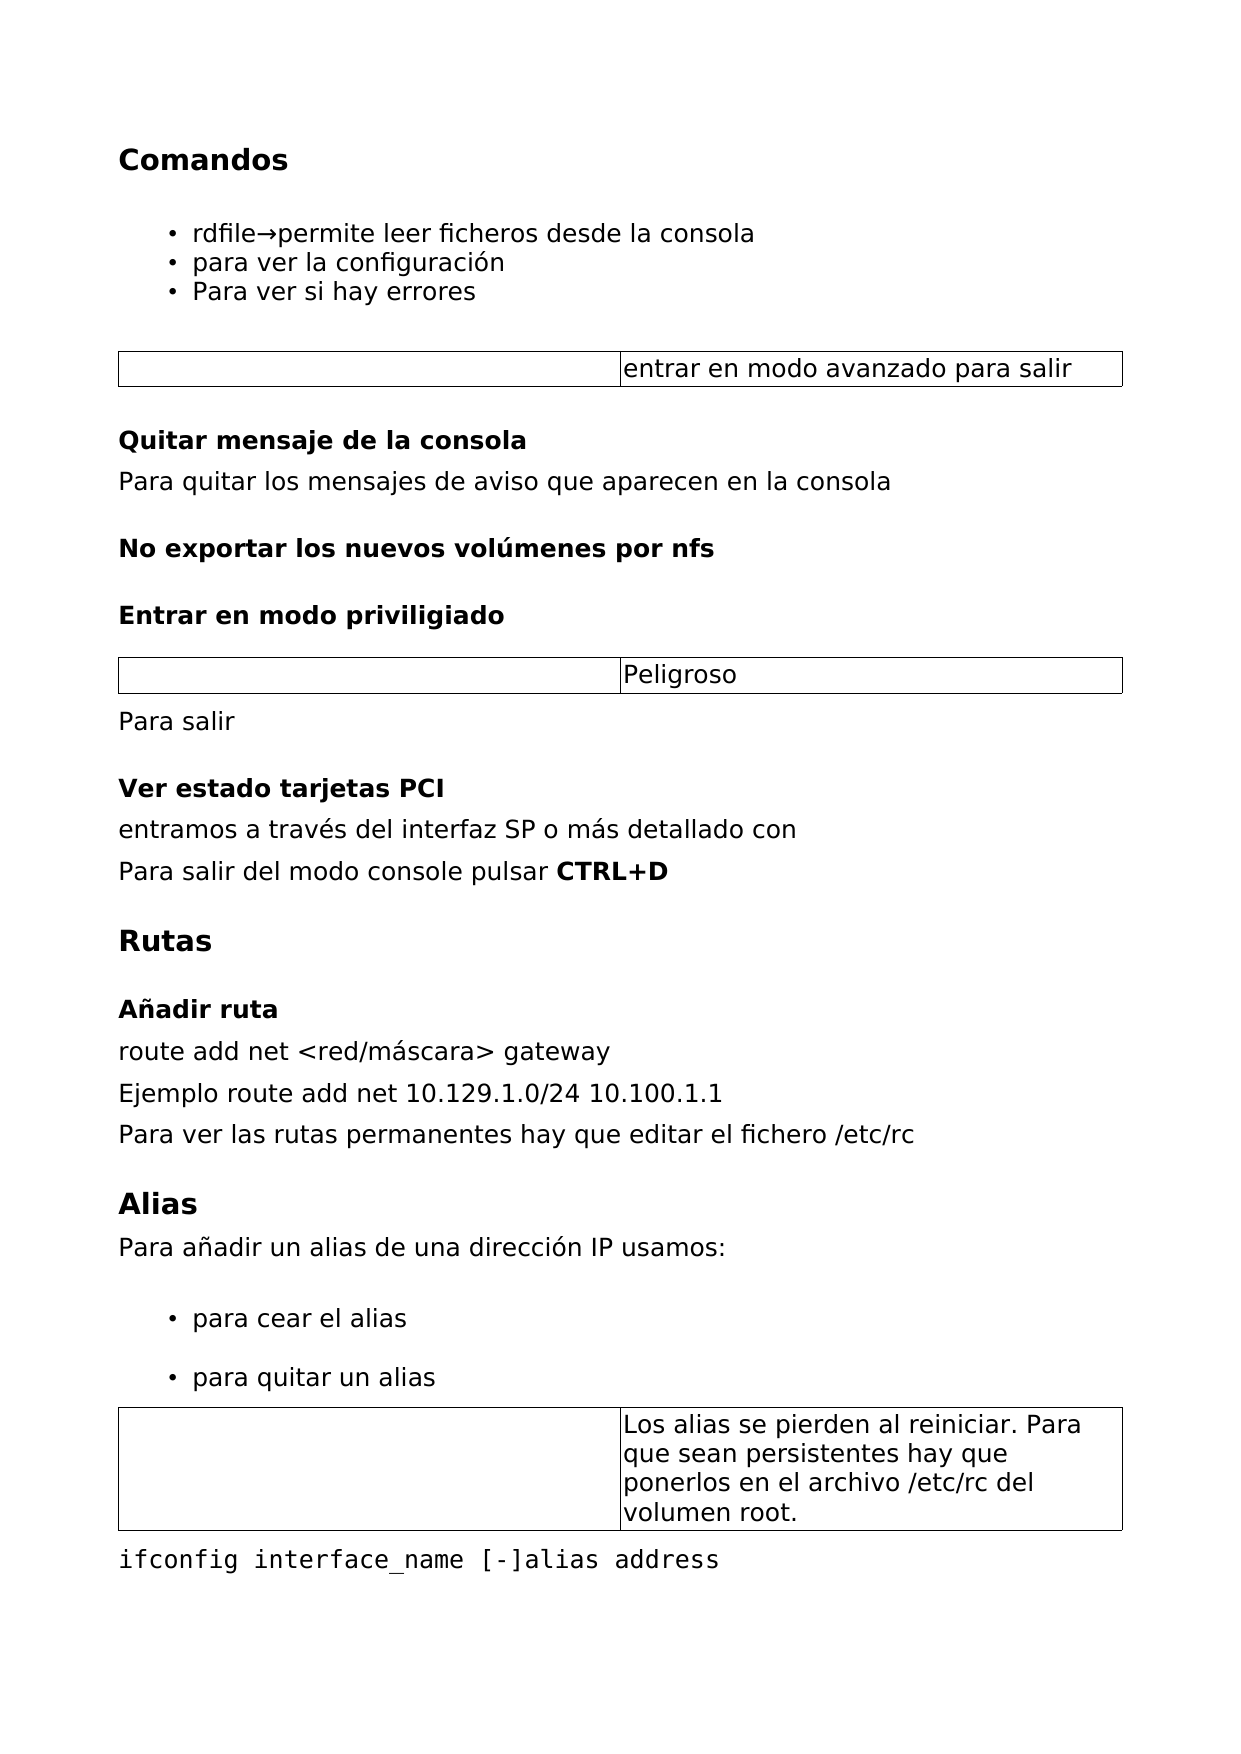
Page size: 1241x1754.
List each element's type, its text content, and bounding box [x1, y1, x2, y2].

subtitle Entrar en modo priviligiado [118, 601, 1122, 630]
list para cear el alias [177, 1305, 1122, 1334]
subtitle Alias [118, 1187, 1122, 1221]
table_header Los alias se pierden al reiniciar. Para que sean persistentes hay que ponerlos en el archivo /etc/rc del volumen root. [621, 1408, 1122, 1530]
text Para salir del modo console pulsar CTRL+D [118, 857, 1122, 886]
subtitle Ver estado tarjetas PCI [118, 774, 1122, 803]
text entramos a través del interfaz SP o más detallado con [118, 816, 1122, 845]
text Para añadir un alias de una dirección IP usamos: [118, 1233, 1122, 1263]
list para ver la configuración [177, 248, 1122, 277]
subtitle Quitar mensaje de la consola [118, 426, 1122, 455]
subtitle Rutas [118, 924, 1122, 958]
table_header [119, 352, 620, 386]
subtitle Añadir ruta [118, 995, 1122, 1024]
text Para salir [118, 707, 1122, 736]
table_header entrar en modo avanzado para salir [621, 352, 1122, 386]
subtitle Comandos [118, 143, 1122, 177]
table_header [119, 658, 620, 692]
text route add net <red/máscara> gateway [118, 1037, 1122, 1066]
list rdfile→permite leer ficheros desde la consola [177, 219, 1122, 248]
text ifconfig interface_name [-]alias address [118, 1545, 1122, 1574]
table_header Peligroso [621, 658, 1122, 692]
list para quitar un alias [177, 1363, 1122, 1392]
text Ejemplo route add net 10.129.1.0/24 10.100.1.1 [118, 1079, 1122, 1108]
text Para ver las rutas permanentes hay que editar el fichero /etc/rc [118, 1120, 1122, 1149]
table_header [119, 1408, 620, 1530]
list Para ver si hay errores [177, 277, 1122, 307]
text Para quitar los mensajes de aviso que aparecen en la consola [118, 467, 1122, 497]
subtitle No exportar los nuevos volúmenes por nfs [118, 534, 1122, 563]
